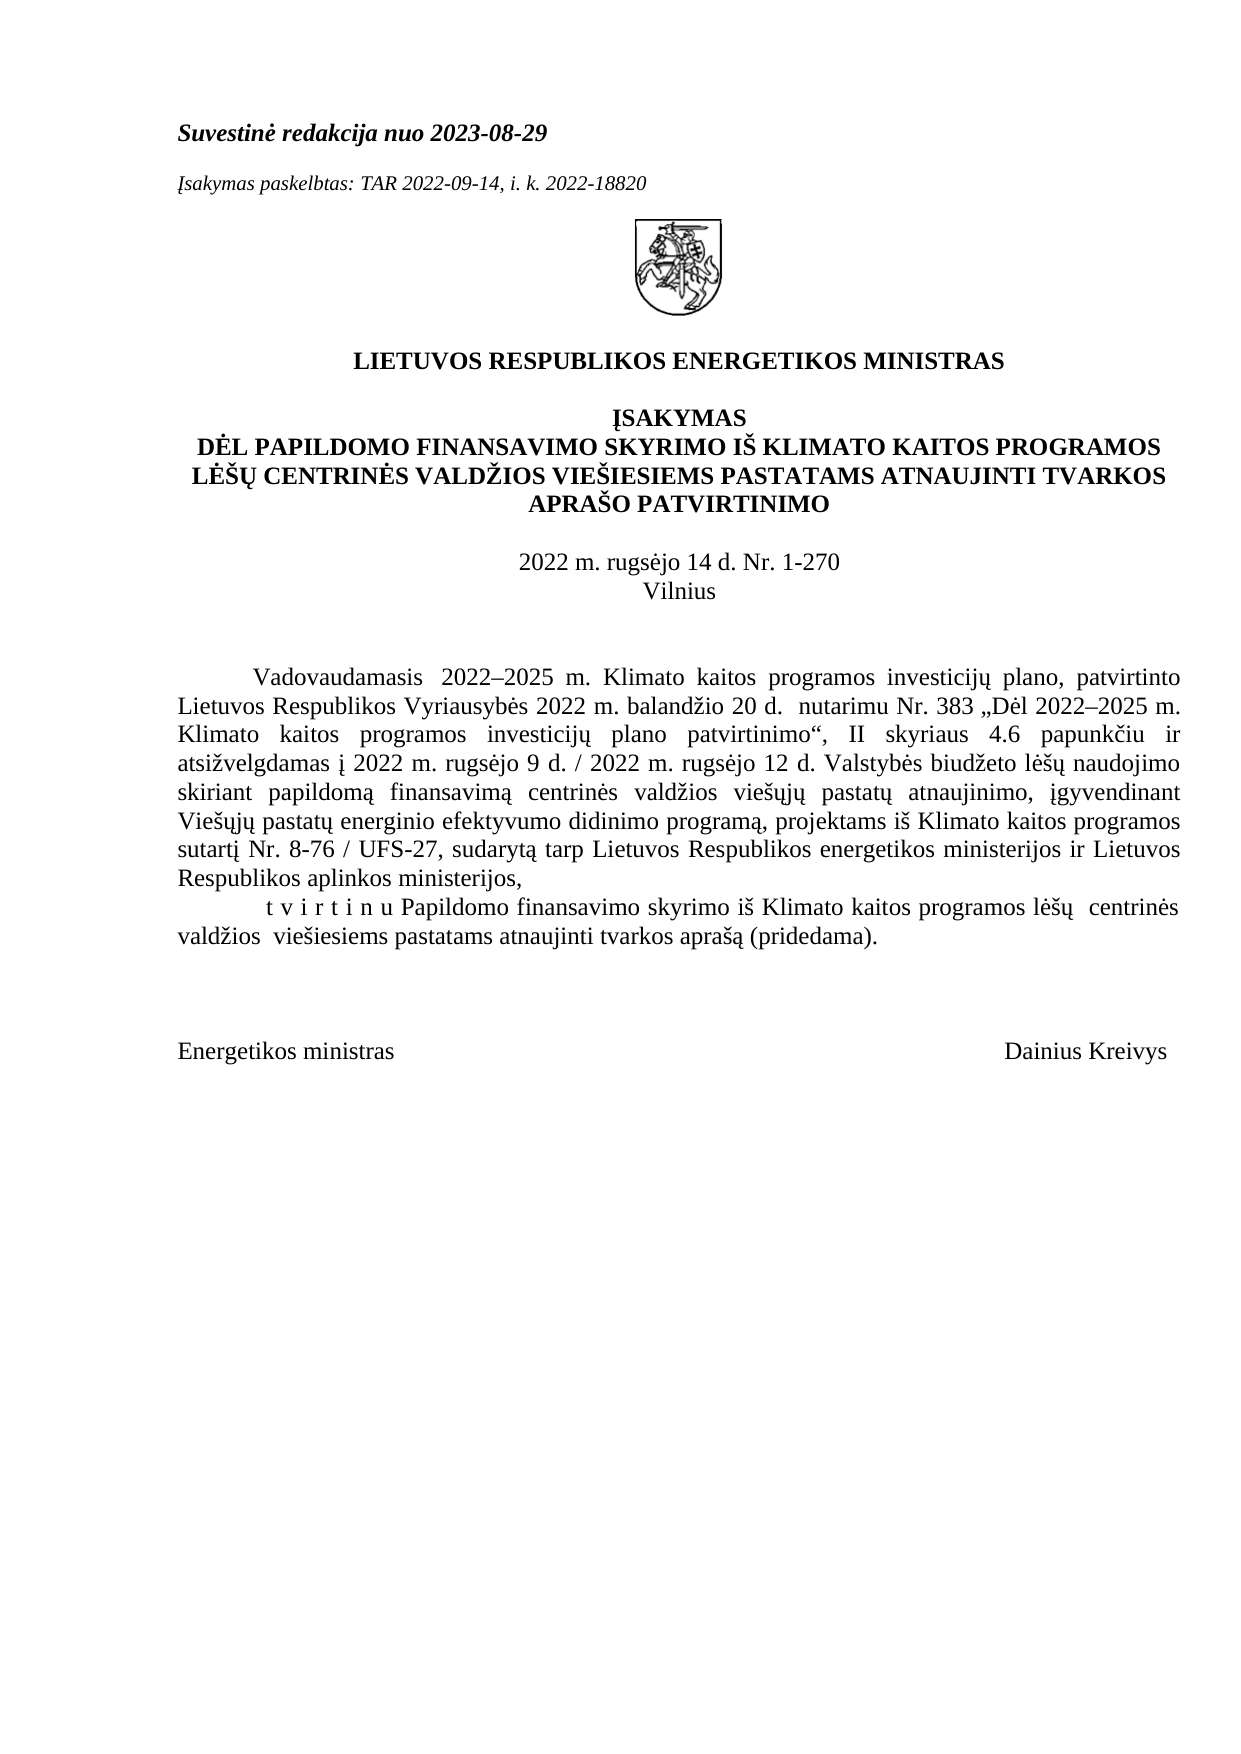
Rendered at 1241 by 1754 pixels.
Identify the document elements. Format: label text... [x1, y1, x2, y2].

text LIETUVOS RESPUBLIKOS ENERGETIKOS MINISTRAS [177, 346, 1181, 374]
text DĖL PAPILDOMO FINANSAVIMO SKYRIMO IŠ KLIMATO KAITOS PROGRAMOS LĖŠŲ CENTRINĖS VALDŽIOS VIEŠIESIEMS PASTATAMS ATNAUJINTI TVARKOS APRAŠO PATVIRTINIMO [177, 432, 1181, 518]
text 2022 m. rugsėjo 14 d. Nr. 1-270 [177, 547, 1181, 576]
text Vilnius [177, 576, 1181, 604]
text Įsakymas paskelbtas: TAR 2022-09-14, i. k. 2022-18820 [177, 171, 1181, 195]
text Vadovaudamasis 2022–2025 m. Klimato kaitos programos investicijų plano, patvirtinto Lietuvos Respublikos Vyriausybės 2022 m. balandžio 20 d. nutarimu Nr. 383 „Dėl 2022–2025 m. Klimato kaitos programos investicijų plano patvirtinimo“, II skyriaus 4.6 papunkčiu ir atsižvelgdamas į 2022 m. rugsėjo 9 d. / 2022 m. rugsėjo 12 d. Valstybės biudžeto lėšų naudojimo skiriant papildomą finansavimą centrinės valdžios viešųjų pastatų atnaujinimo, įgyvendinant Viešųjų pastatų energinio efektyvumo didinimo programą, projektams iš Klimato kaitos programos sutartį Nr. 8-76 / UFS-27, sudarytą tarp Lietuvos Respublikos energetikos ministerijos ir Lietuvos Respublikos aplinkos ministerijos, [177, 662, 1181, 892]
text įsakymas [177, 403, 1181, 432]
text t v i r t i n u Papildomo finansavimo skyrimo iš Klimato kaitos programos lėšų centrinės valdžios viešiesiems pastatams atnaujinti tvarkos aprašą (pridedama). [177, 892, 1181, 949]
text Energetikos ministras Dainius Kreivys [177, 1036, 1181, 1064]
text Suvestinė redakcija nuo 2023-08-29 [177, 118, 1181, 147]
